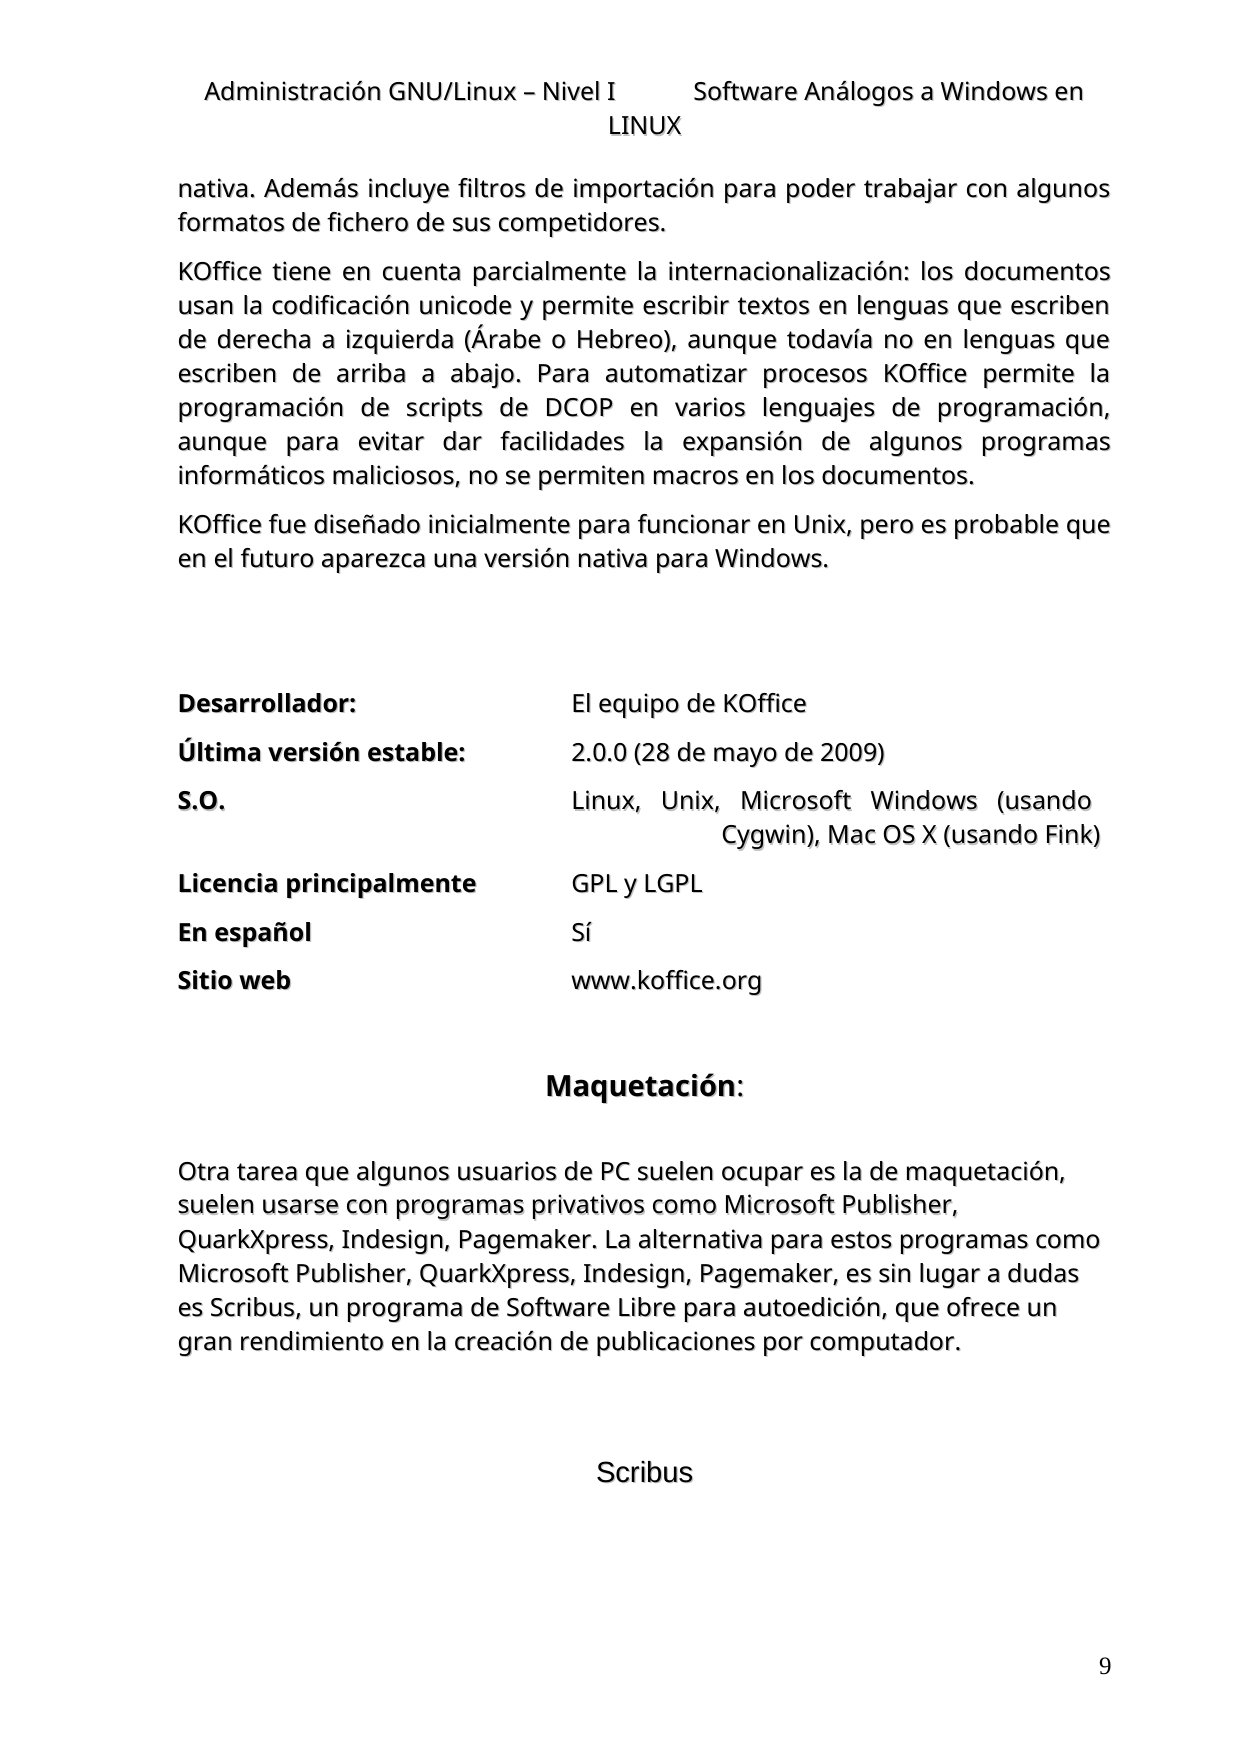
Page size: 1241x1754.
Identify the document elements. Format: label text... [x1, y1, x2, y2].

text S.O. Linux, Unix, Microsoft Windows (usando Cygwin), Mac OS X (usando Fink) [177, 783, 1112, 851]
text Desarrollador: El equipo de KOffice [177, 686, 1112, 720]
text KOffice fue diseñado inicialmente para funcionar en Unix, pero es probable que en el futuro aparezca una versión nativa para Windows. [177, 506, 1112, 574]
text nativa. Además incluye filtros de importación para poder trabajar con algunos formatos de fichero de sus competidores. [177, 171, 1112, 239]
text Scribus [177, 1454, 1112, 1488]
text Otra tarea que algunos usuarios de PC suelen ocupar es la de maquetación, suelen usarse con programas privativos como Microsoft Publisher, QuarkXpress, Indesign, Pagemaker. La alternativa para estos programas como Microsoft Publisher, QuarkXpress, Indesign, Pagemaker, es sin lugar a dudas es Scribus, un programa de Software Libre para autoedición, que ofrece un gran rendimiento en la creación de publicaciones por computador. [177, 1153, 1112, 1357]
text Licencia principalmente GPL y LGPL [177, 866, 1112, 900]
text Maquetación: [177, 1065, 1112, 1104]
text En español Sí [177, 914, 1112, 948]
text KOffice tiene en cuenta parcialmente la internacionalización: los documentos usan la codificación unicode y permite escribir textos en lenguas que escriben de derecha a izquierda (Árabe o Hebreo), aunque todavía no en lenguas que escriben de arriba a abajo. Para automatizar procesos KOffice permite la programación de scripts de DCOP en varios lenguajes de programación, aunque para evitar dar facilidades la expansión de algunos programas informáticos maliciosos, no se permiten macros en los documentos. [177, 253, 1112, 492]
text Sitio web www.koffice.org [177, 963, 1112, 997]
text Última versión estable: 2.0.0 (28 de mayo de 2009) [177, 734, 1112, 768]
